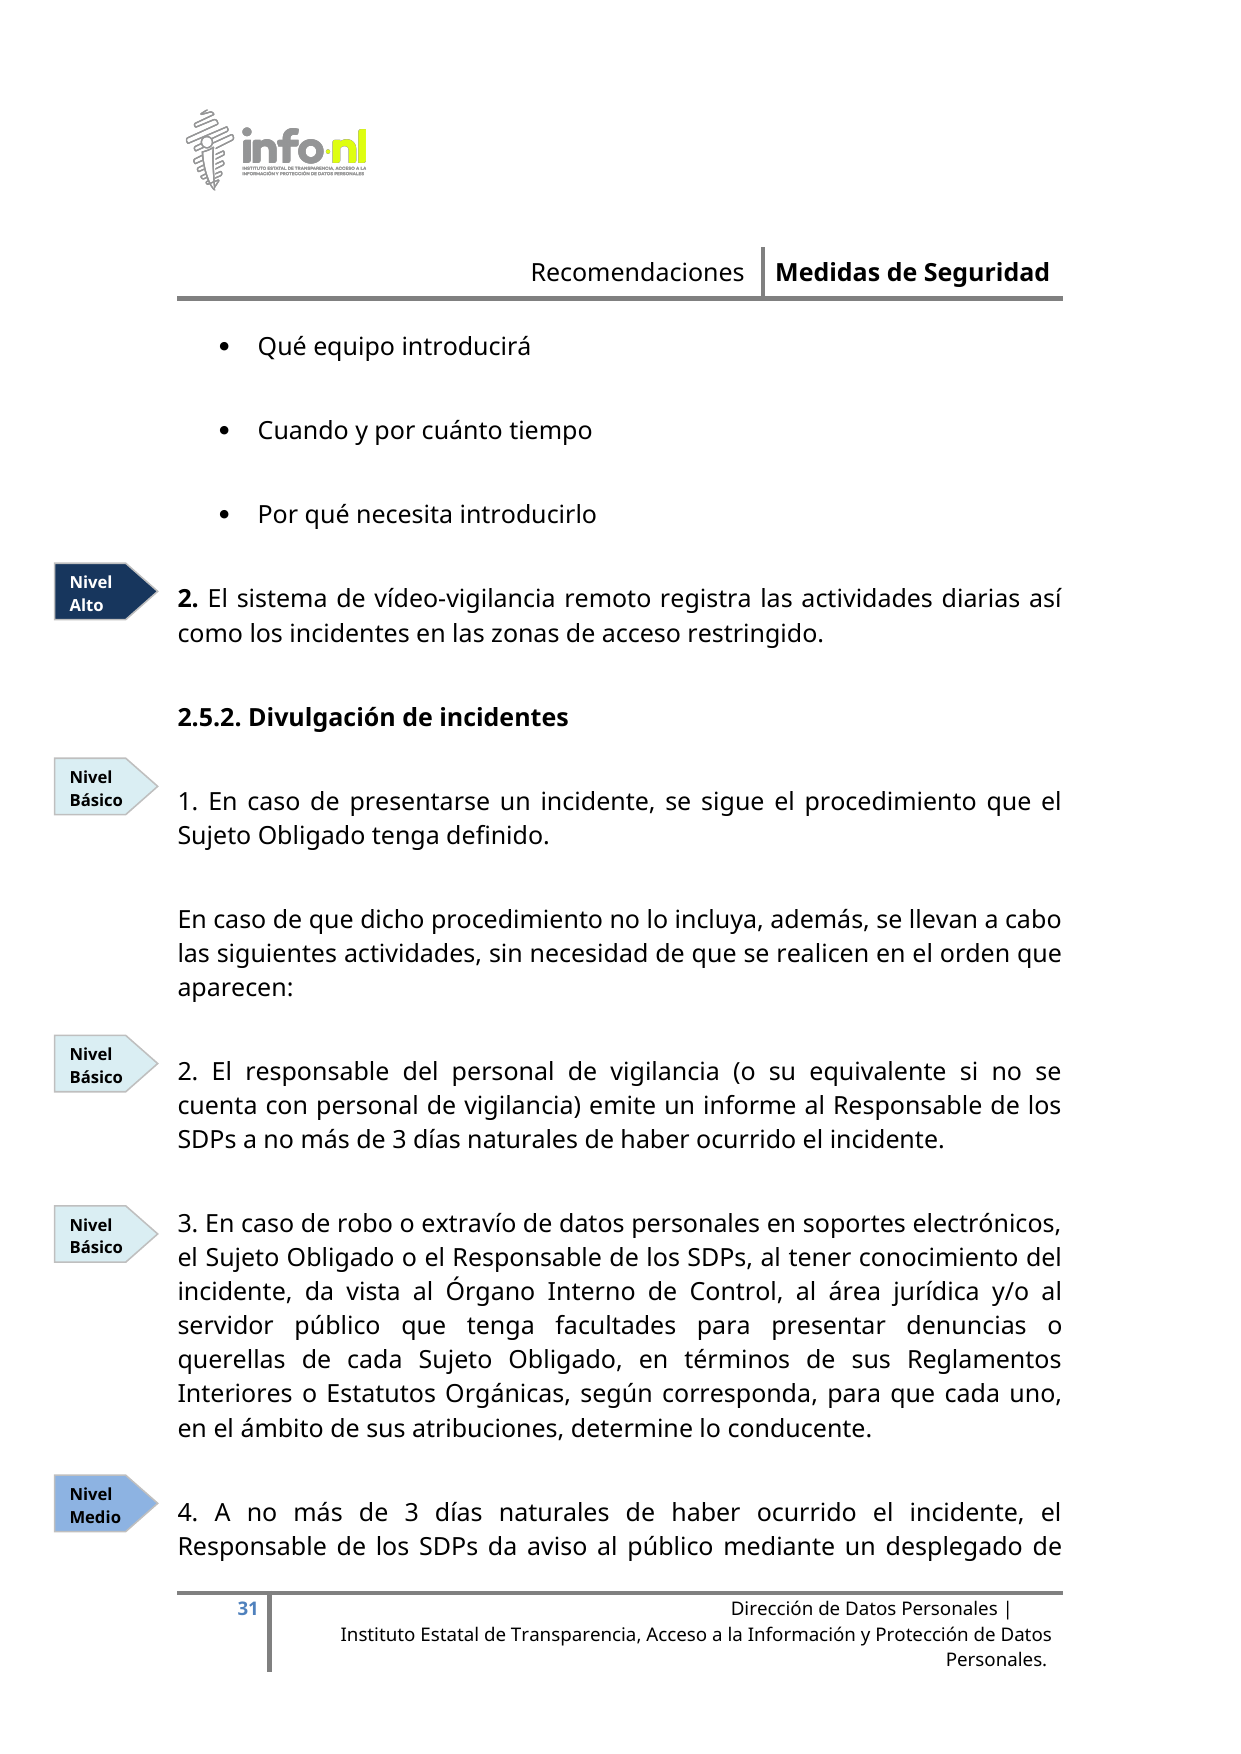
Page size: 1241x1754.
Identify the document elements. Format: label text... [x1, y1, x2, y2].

text 2. El sistema de vídeo-vigilancia remoto registra las actividades diarias así como los incidentes en las zonas de acceso restringido. [177, 581, 1063, 649]
list Cuando y por cuánto tiempo [220, 413, 1063, 447]
text 1. En caso de presentarse un incidente, se sigue el procedimiento que el Sujeto Obligado tenga definido. [177, 783, 1063, 851]
text En caso de que dicho procedimiento no lo incluya, además, se llevan a cabo las siguientes actividades, sin necesidad de que se realicen en el orden que aparecen: [177, 901, 1063, 1004]
list Qué equipo introducirá [220, 329, 1063, 363]
text 3. En caso de robo o extravío de datos personales en soportes electrónicos, el Sujeto Obligado o el Responsable de los SDPs, al tener conocimiento del incidente, da vista al Órgano Interno de Control, al área jurídica y/o al servidor público que tenga facultades para presentar denuncias o querellas de cada Sujeto Obligado, en términos de sus Reglamentos Interiores o Estatutos Orgánicas, según corresponda, para que cada uno, en el ámbito de sus atribuciones, determine lo conducente. [177, 1206, 1063, 1444]
list Por qué necesita introducirlo [220, 497, 1063, 531]
text 4. A no más de 3 días naturales de haber ocurrido el incidente, el Responsable de los SDPs da aviso al público mediante un desplegado de [177, 1494, 1063, 1562]
text 2. El responsable del personal de vigilancia (o su equivalente si no se cuenta con personal de vigilancia) emite un informe al Responsable de los SDPs a no más de 3 días naturales de haber ocurrido el incidente. [177, 1054, 1063, 1156]
text 2.5.2. Divulgación de incidentes [177, 699, 1063, 733]
